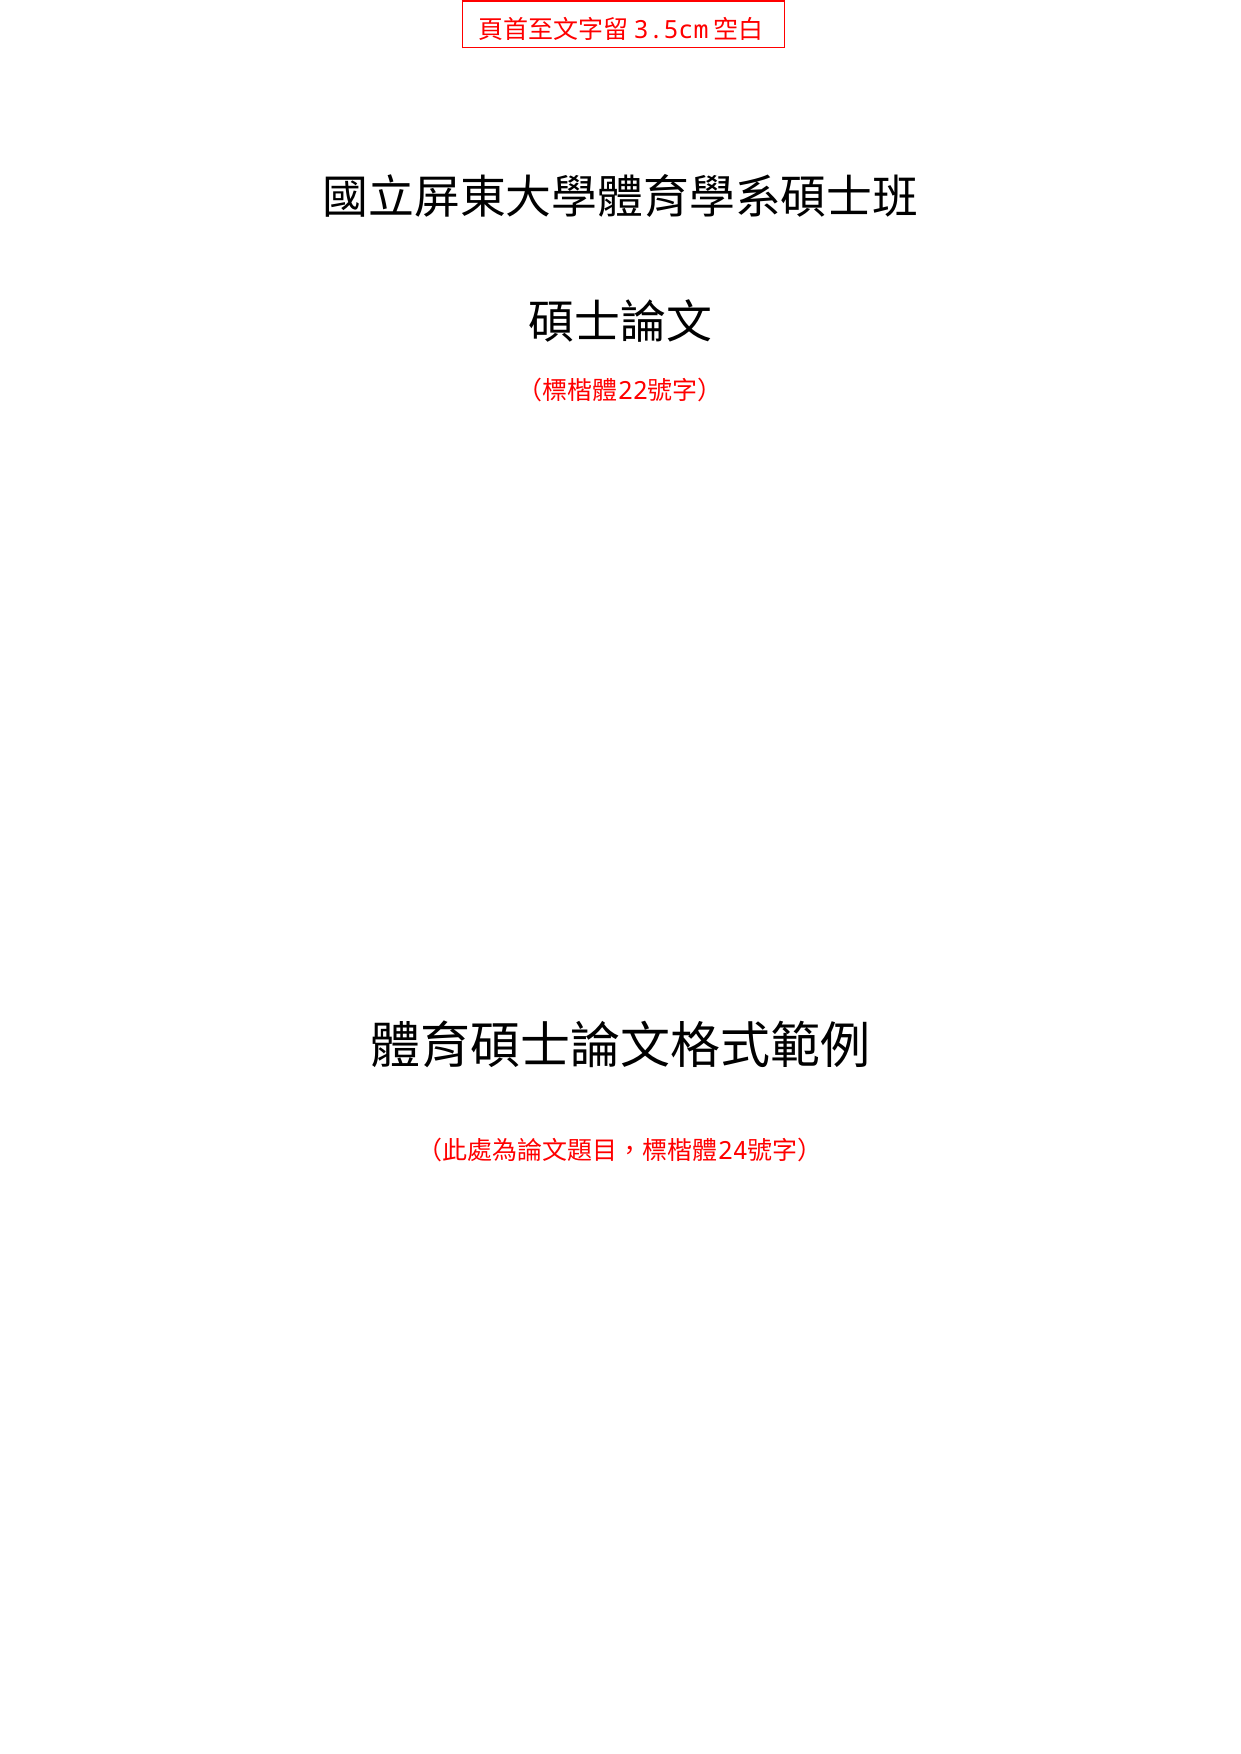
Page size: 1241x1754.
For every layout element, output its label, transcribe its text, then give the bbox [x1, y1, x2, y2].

text （標楷體22號字） [187, 371, 1053, 407]
text 國立屏東大學體育學系碩士班 [187, 121, 1053, 246]
text 碩士論文 [187, 246, 1053, 371]
text 體育碩士論文格式範例 [187, 969, 1053, 1094]
text [463, 2, 784, 47]
text （此處為論文題目，標楷體24號字） [187, 1130, 1053, 1167]
text 頁首至文字留3.5cm空白 [478, 9, 768, 39]
